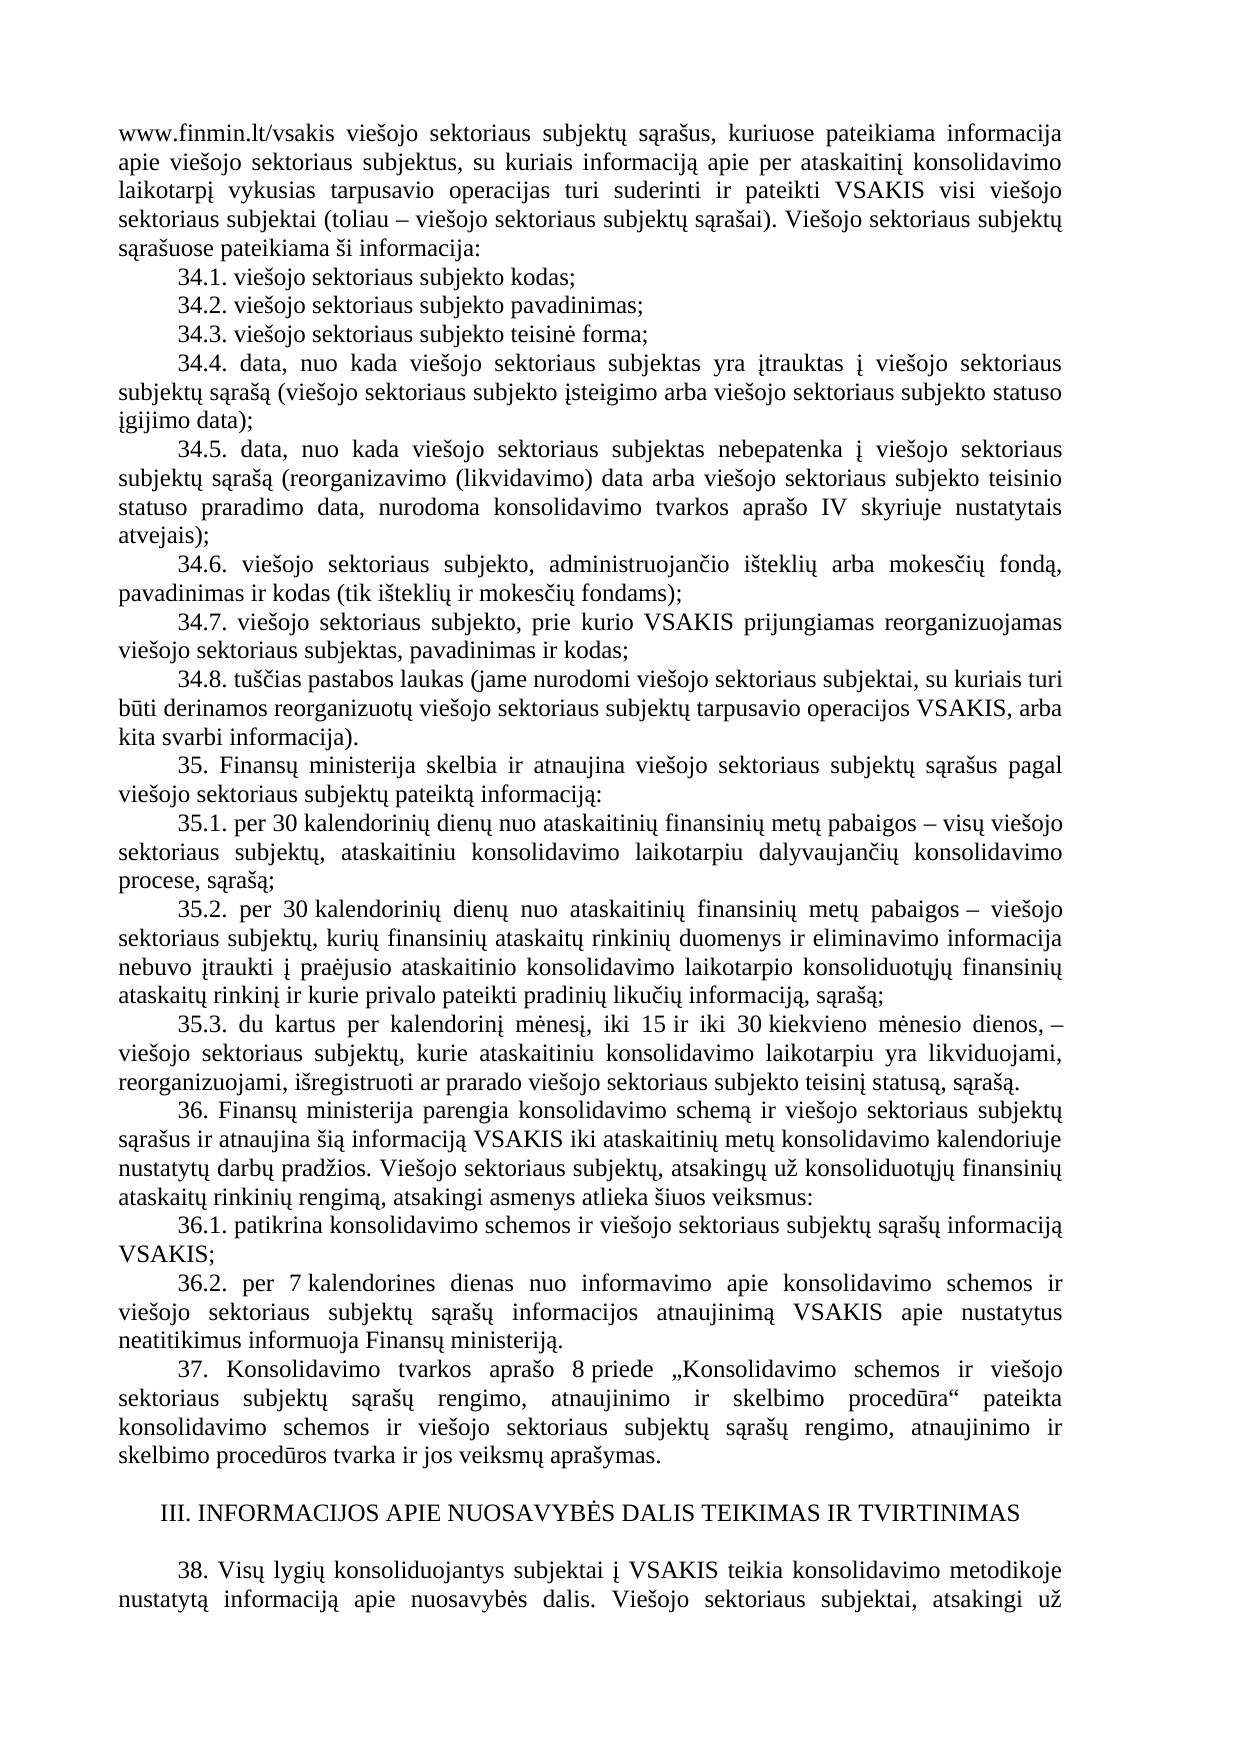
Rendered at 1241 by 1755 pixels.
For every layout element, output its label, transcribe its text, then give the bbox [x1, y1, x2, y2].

text 34.7. viešojo sektoriaus subjekto, prie kurio VSAKIS prijungiamas reorganizuojamas viešojo sektoriaus subjektas, pavadinimas ir kodas; [118, 607, 1063, 664]
text 35.1. per 30 kalendorinių dienų nuo ataskaitinių finansinių metų pabaigos – visų viešojo sektoriaus subjektų, ataskaitiniu konsolidavimo laikotarpiu dalyvaujančių konsolidavimo procese, sąrašą; [118, 808, 1063, 894]
text 34.2. viešojo sektoriaus subjekto pavadinimas; [118, 291, 1063, 319]
text 34.4. data, nuo kada viešojo sektoriaus subjektas yra įtrauktas į viešojo sektoriaus subjektų sąrašą (viešojo sektoriaus subjekto įsteigimo arba viešojo sektoriaus subjekto statuso įgijimo data); [118, 348, 1063, 434]
text 34.3. viešojo sektoriaus subjekto teisinė forma; [118, 319, 1063, 348]
text 35.3. du kartus per kalendorinį mėnesį, iki 15 ir iki 30 kiekvieno mėnesio dienos, – viešojo sektoriaus subjektų, kurie ataskaitiniu konsolidavimo laikotarpiu yra likviduojami, reorganizuojami, išregistruoti ar prarado viešojo sektoriaus subjekto teisinį statusą, sąrašą. [118, 1009, 1063, 1096]
text 36. Finansų ministerija parengia konsolidavimo schemą ir viešojo sektoriaus subjektų sąrašus ir atnaujina šią informaciją VSAKIS iki ataskaitinių metų konsolidavimo kalendoriuje nustatytų darbų pradžios. Viešojo sektoriaus subjektų, atsakingų už konsoliduotųjų finansinių ataskaitų rinkinių rengimą, atsakingi asmenys atlieka šiuos veiksmus: [118, 1096, 1063, 1211]
text www.finmin.lt/vsakis viešojo sektoriaus subjektų sąrašus, kuriuose pateikiama informacija apie viešojo sektoriaus subjektus, su kuriais informaciją apie per ataskaitinį konsolidavimo laikotarpį vykusias tarpusavio operacijas turi suderinti ir pateikti VSAKIS visi viešojo sektoriaus subjektai (toliau – viešojo sektoriaus subjektų sąrašai). Viešojo sektoriaus subjektų sąrašuose pateikiama ši informacija: [118, 118, 1063, 262]
text III. INFORMACIJOS APIE NUOSAVYBĖS DALIS TEIKIMAS IR TVIRTINIMAS [118, 1498, 1063, 1527]
text 38. Visų lygių konsoliduojantys subjektai į VSAKIS teikia konsolidavimo metodikoje nustatytą informaciją apie nuosavybės dalis. Viešojo sektoriaus subjektai, atsakingi už [118, 1556, 1063, 1613]
text 36.1. patikrina konsolidavimo schemos ir viešojo sektoriaus subjektų sąrašų informaciją VSAKIS; [118, 1211, 1063, 1268]
text 35.2. per 30 kalendorinių dienų nuo ataskaitinių finansinių metų pabaigos – viešojo sektoriaus subjektų, kurių finansinių ataskaitų rinkinių duomenys ir eliminavimo informacija nebuvo įtraukti į praėjusio ataskaitinio konsolidavimo laikotarpio konsoliduotųjų finansinių ataskaitų rinkinį ir kurie privalo pateikti pradinių likučių informaciją, sąrašą; [118, 894, 1063, 1009]
text 34.6. viešojo sektoriaus subjekto, administruojančio išteklių arba mokesčių fondą, pavadinimas ir kodas (tik išteklių ir mokesčių fondams); [118, 549, 1063, 607]
text 37. Konsolidavimo tvarkos aprašo 8 priede „Konsolidavimo schemos ir viešojo sektoriaus subjektų sąrašų rengimo, atnaujinimo ir skelbimo procedūra“ pateikta konsolidavimo schemos ir viešojo sektoriaus subjektų sąrašų rengimo, atnaujinimo ir skelbimo procedūros tvarka ir jos veiksmų aprašymas. [118, 1354, 1063, 1469]
text 34.5. data, nuo kada viešojo sektoriaus subjektas nebepatenka į viešojo sektoriaus subjektų sąrašą (reorganizavimo (likvidavimo) data arba viešojo sektoriaus subjekto teisinio statuso praradimo data, nurodoma konsolidavimo tvarkos aprašo IV skyriuje nustatytais atvejais); [118, 434, 1063, 549]
text 35. Finansų ministerija skelbia ir atnaujina viešojo sektoriaus subjektų sąrašus pagal viešojo sektoriaus subjektų pateiktą informaciją: [118, 751, 1063, 808]
text 34.1. viešojo sektoriaus subjekto kodas; [118, 262, 1063, 291]
text 36.2. per 7 kalendorines dienas nuo informavimo apie konsolidavimo schemos ir viešojo sektoriaus subjektų sąrašų informacijos atnaujinimą VSAKIS apie nustatytus neatitikimus informuoja Finansų ministeriją. [118, 1268, 1063, 1354]
text 34.8. tuščias pastabos laukas (jame nurodomi viešojo sektoriaus subjektai, su kuriais turi būti derinamos reorganizuotų viešojo sektoriaus subjektų tarpusavio operacijos VSAKIS, arba kita svarbi informacija). [118, 664, 1063, 751]
